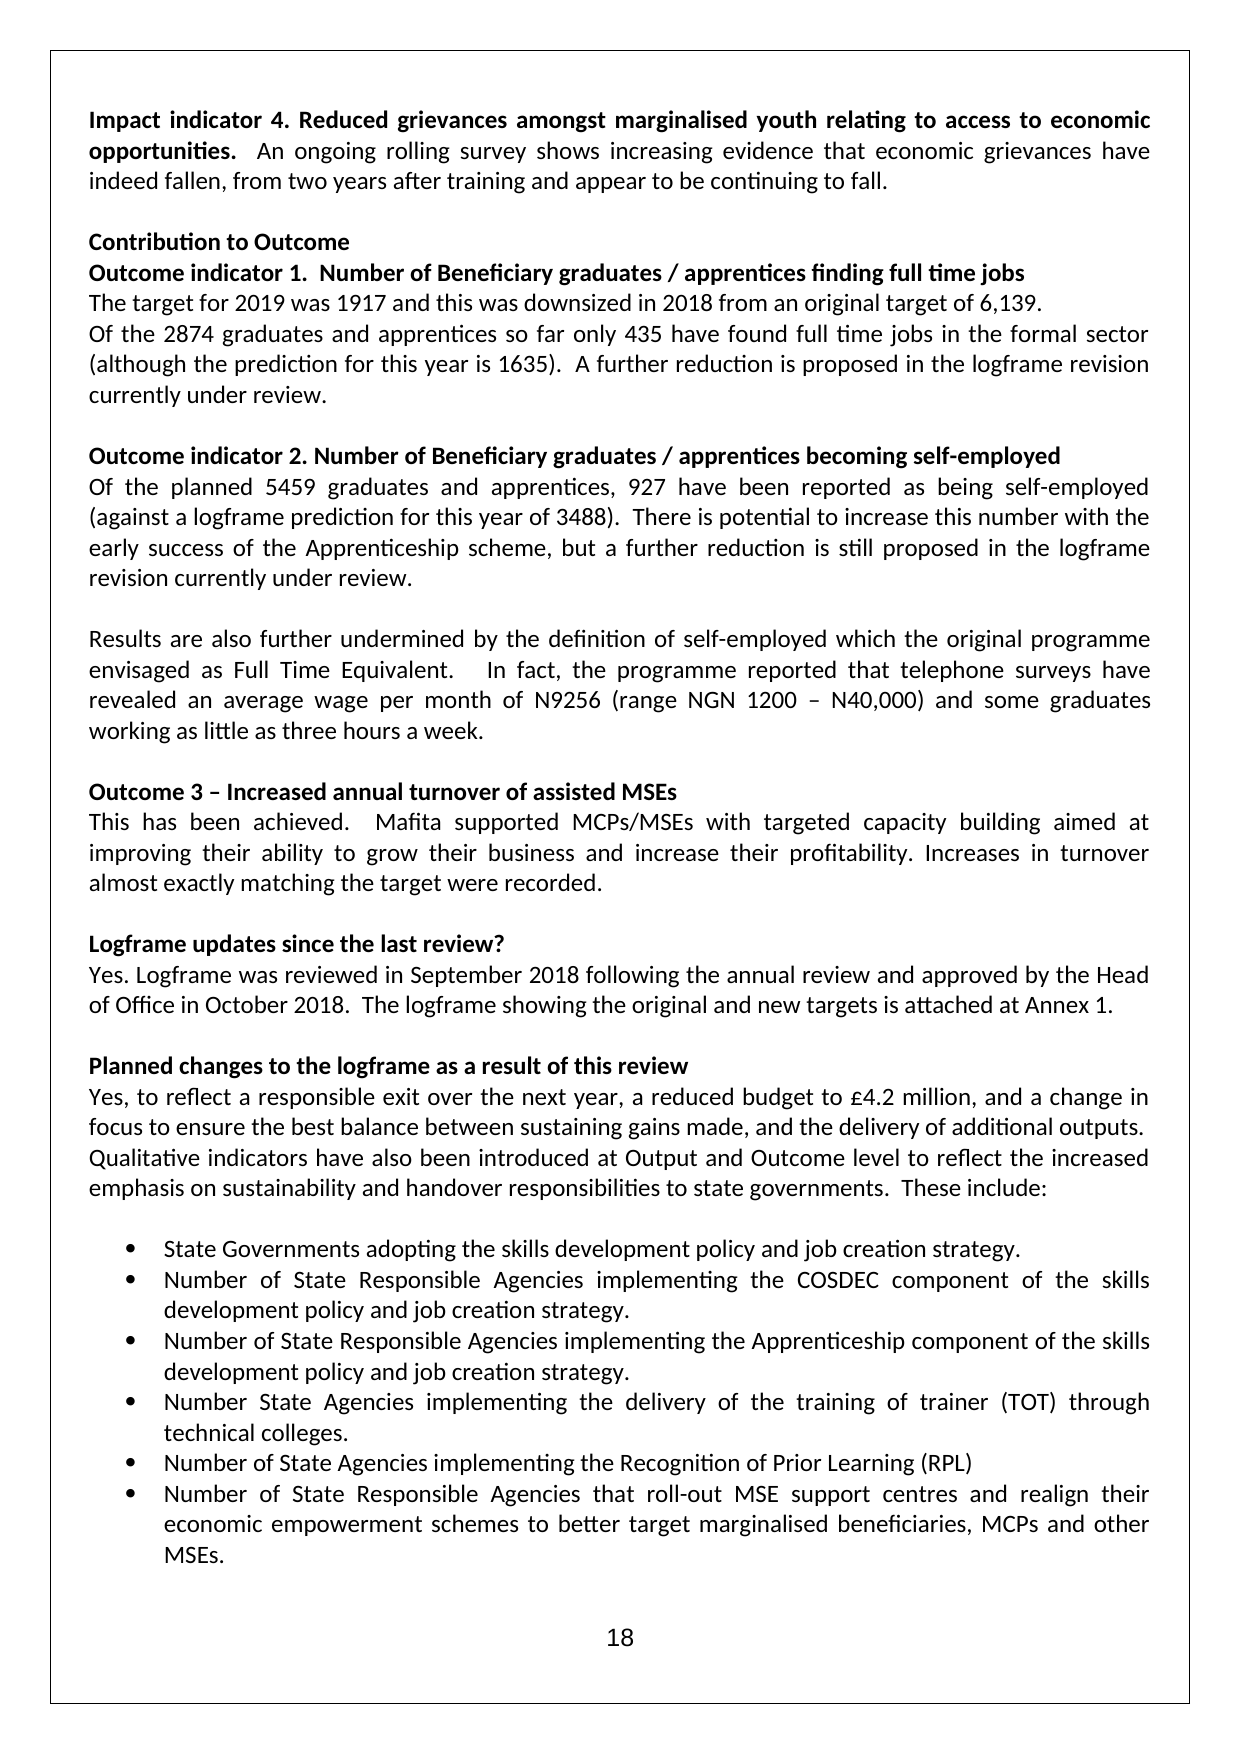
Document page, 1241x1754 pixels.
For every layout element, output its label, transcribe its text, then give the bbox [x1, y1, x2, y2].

text Qualitative indicators have also been introduced at Output and Outcome level to reflect the increased emphasis on sustainability and handover responsibilities to state governments. These include: [89, 1142, 1152, 1203]
list State Governments adopting the skills development policy and job creation strategy. [126, 1234, 1152, 1264]
text Of the planned 5459 graduates and apprentices, 927 have been reported as being self-employed (against a logframe prediction for this year of 3488). There is potential to increase this number with the early success of the Apprenticeship scheme, but a further reduction is still proposed in the logframe revision currently under review. [89, 471, 1152, 593]
text Outcome indicator 1. Number of Beneficiary graduates / apprentices finding full time jobs [89, 257, 1152, 287]
list Number State Agencies implementing the delivery of the training of trainer (TOT) through technical colleges. [126, 1386, 1152, 1447]
text Contribution to Outcome [89, 226, 1152, 257]
text Of the 2874 graduates and apprentices so far only 435 have found full time jobs in the formal sector (although the prediction for this year is 1635). A further reduction is proposed in the logframe revision currently under review. [89, 318, 1152, 409]
text Logframe updates since the last review? [89, 928, 1152, 959]
list Number of State Responsible Agencies implementing the COSDEC component of the skills development policy and job creation strategy. [126, 1264, 1152, 1325]
text Impact indicator 4. Reduced grievances amongst marginalised youth relating to access to economic opportunities. An ongoing rolling survey shows increasing evidence that economic grievances have indeed fallen, from two years after training and appear to be continuing to fall. [89, 104, 1152, 196]
list Number of State Responsible Agencies implementing the Apprenticeship component of the skills development policy and job creation strategy. [126, 1325, 1152, 1386]
text Outcome 3 – Increased annual turnover of assisted MSEs [89, 776, 1152, 806]
list Number of State Responsible Agencies that roll-out MSE support centres and realign their economic empowerment schemes to better target marginalised beneficiaries, MCPs and other MSEs. [126, 1478, 1152, 1569]
text Outcome indicator 2. Number of Beneficiary graduates / apprentices becoming self-employed [89, 440, 1152, 471]
text Planned changes to the logframe as a result of this review [89, 1051, 1152, 1081]
text The target for 2019 was 1917 and this was downsized in 2018 from an original target of 6,139. [89, 287, 1152, 318]
list Number of State Agencies implementing the Recognition of Prior Learning (RPL) [126, 1447, 1152, 1478]
text Yes, to reflect a responsible exit over the next year, a reduced budget to £4.2 million, and a change in focus to ensure the best balance between sustaining gains made, and the delivery of additional outputs. [89, 1081, 1152, 1142]
text Results are also further undermined by the definition of self-employed which the original programme envisaged as Full Time Equivalent. In fact, the programme reported that telephone surveys have revealed an average wage per month of N9256 (range NGN 1200 – N40,000) and some graduates working as little as three hours a week. [89, 623, 1152, 745]
text Yes. Logframe was reviewed in September 2018 following the annual review and approved by the Head of Office in October 2018. The logframe showing the original and new targets is attached at Annex 1. [89, 959, 1152, 1020]
text This has been achieved. Mafita supported MCPs/MSEs with targeted capacity building aimed at improving their ability to grow their business and increase their profitability. Increases in turnover almost exactly matching the target were recorded. [89, 806, 1152, 898]
